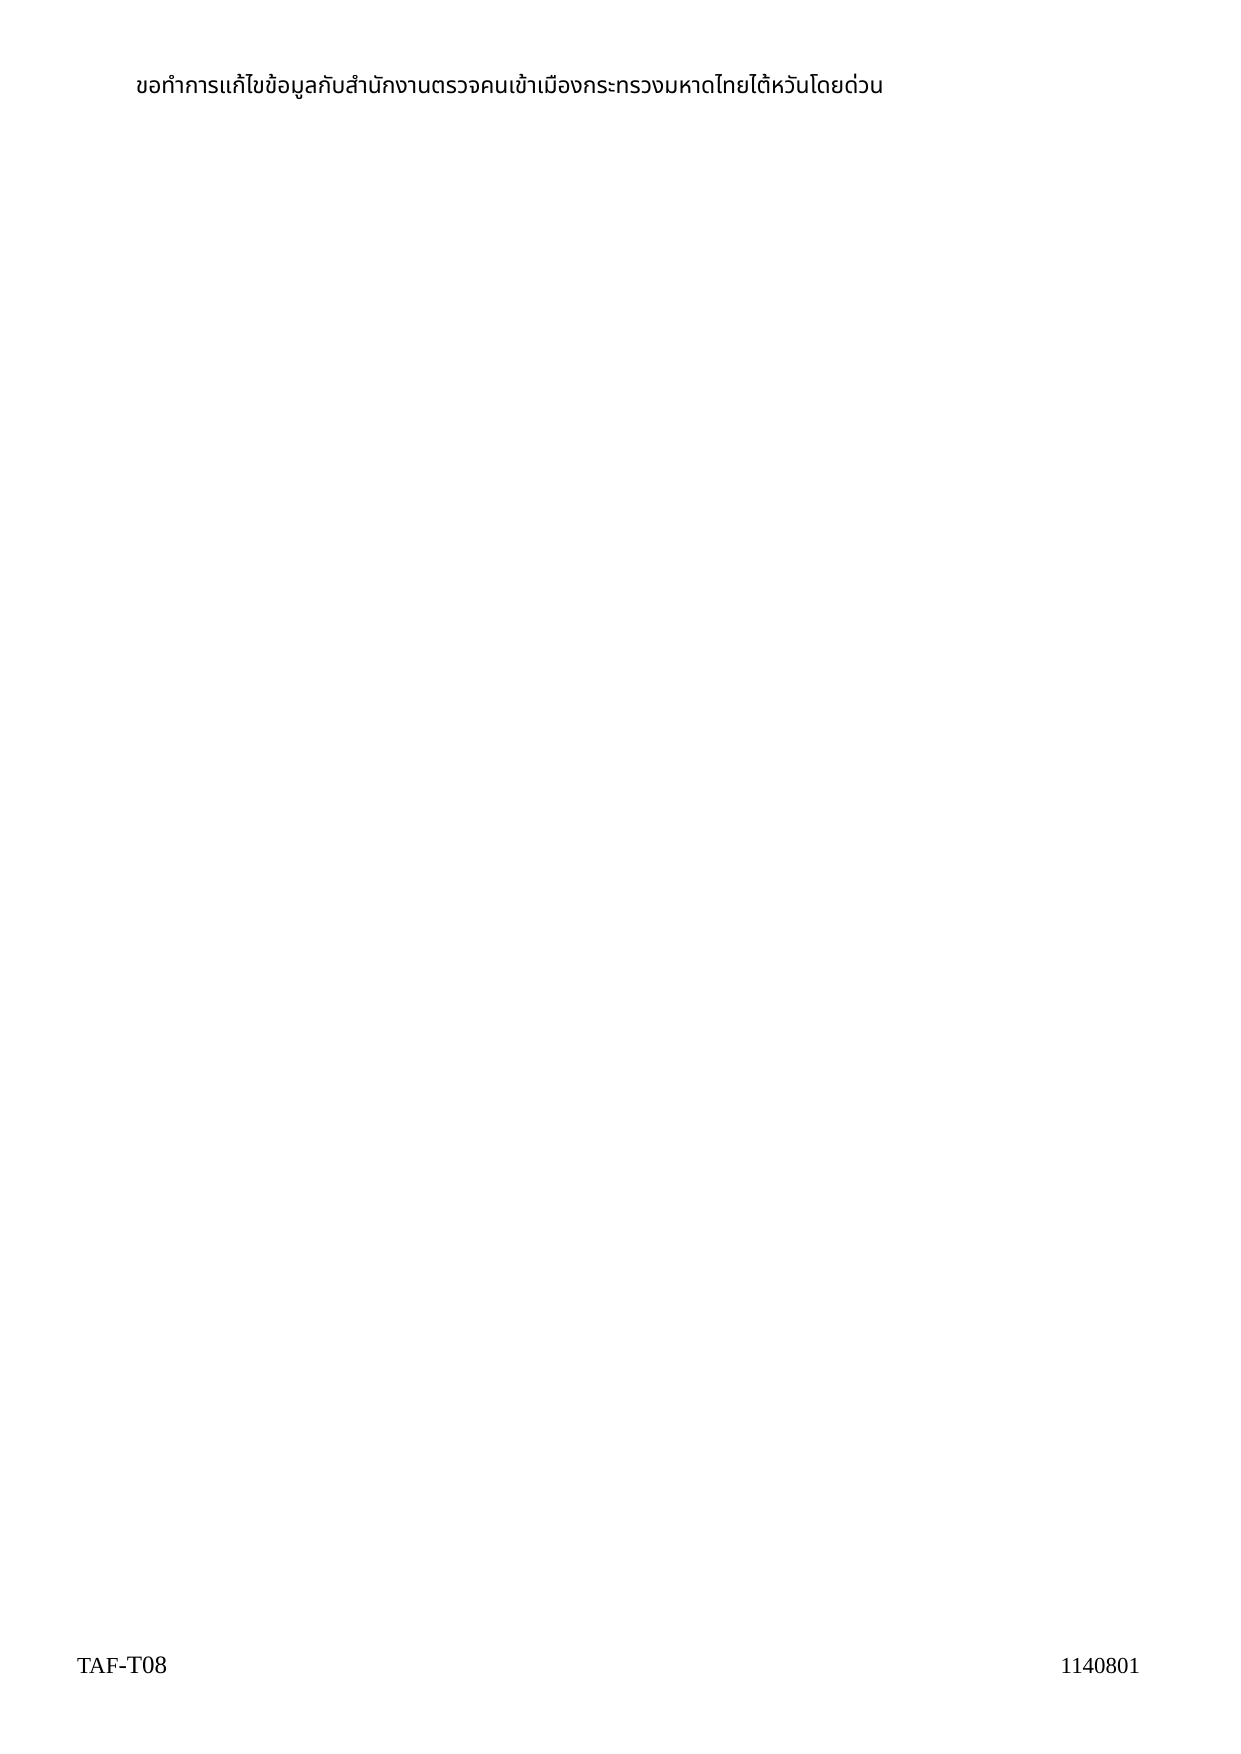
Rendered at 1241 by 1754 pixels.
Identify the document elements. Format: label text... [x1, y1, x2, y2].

text ขอทำการแก้ไขข้อมูลกับสำนักงานตรวจคนเข้าเมืองกระทรวงมหาดไทยไต้หวันโดยด่วน [77, 74, 1163, 99]
